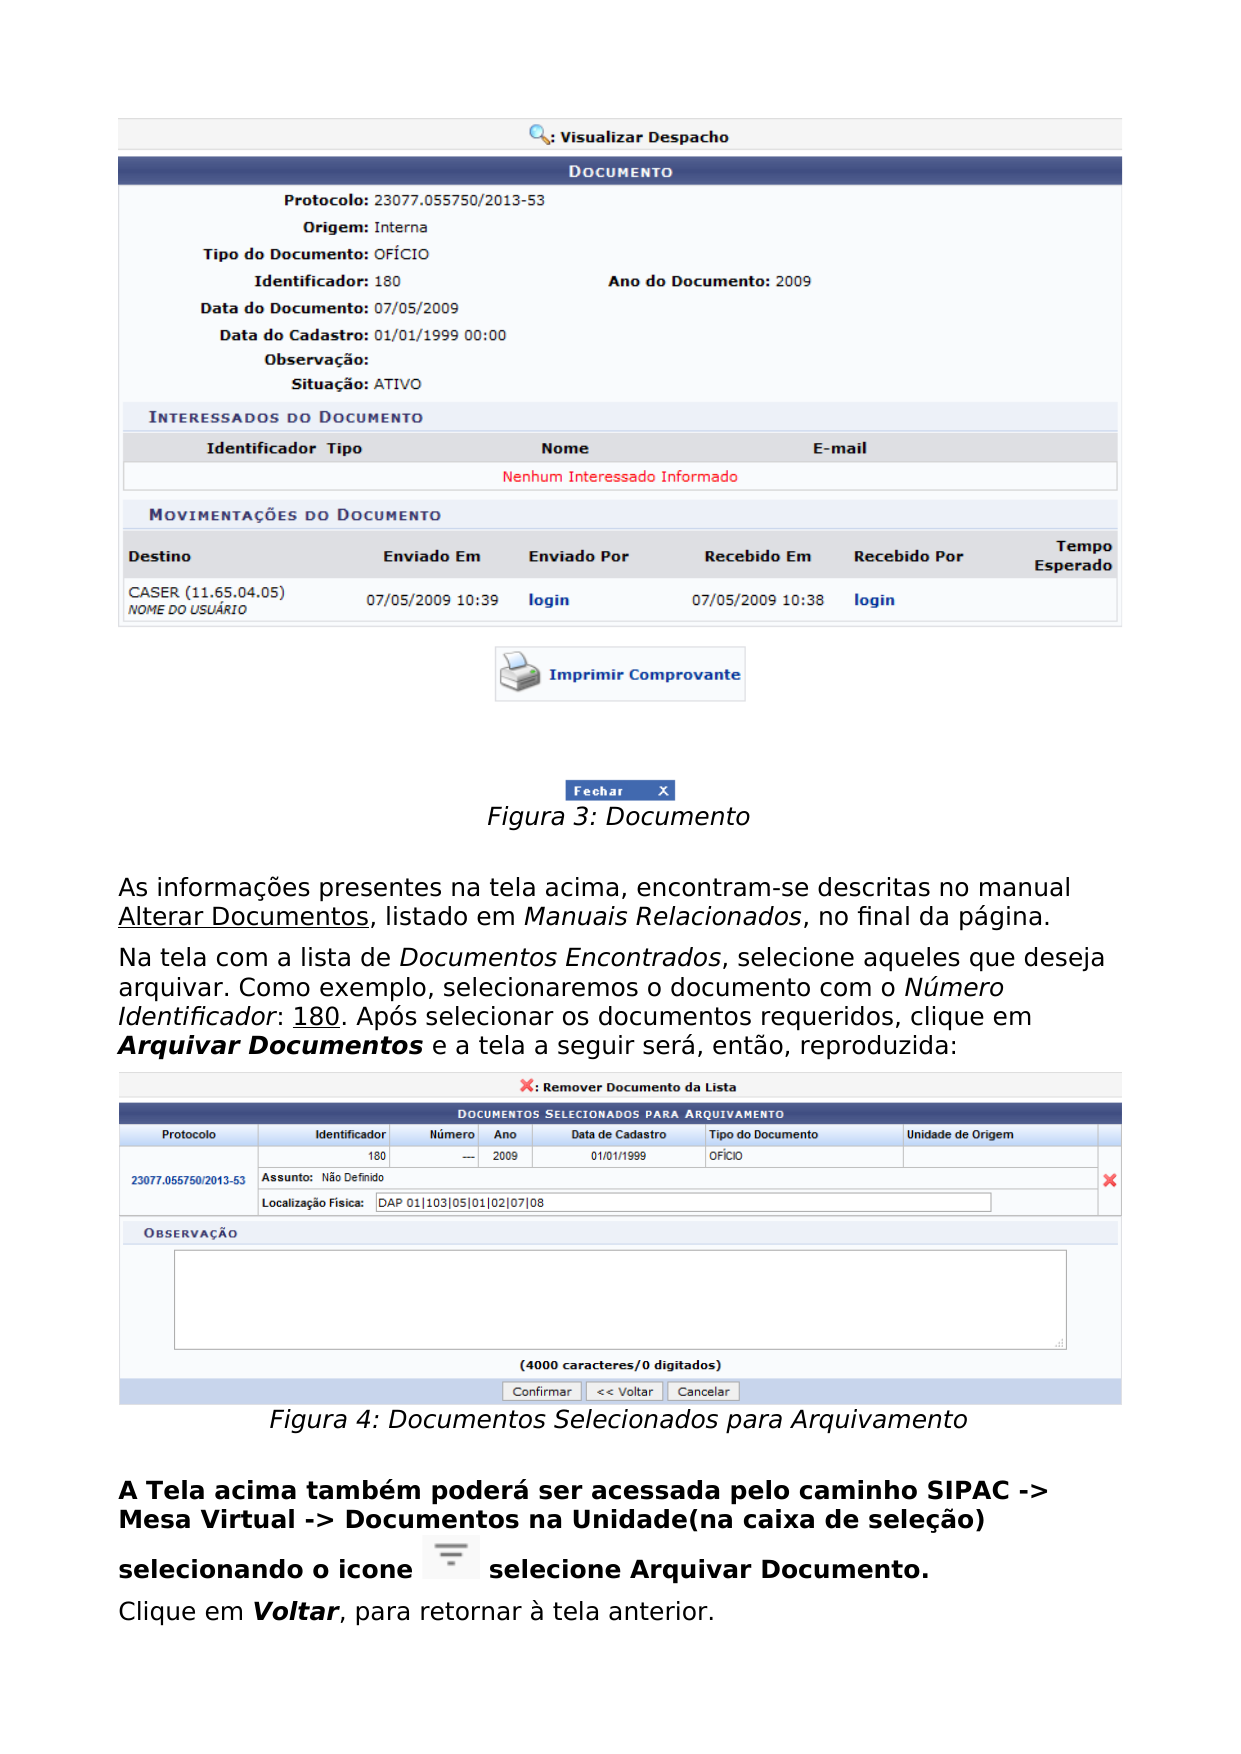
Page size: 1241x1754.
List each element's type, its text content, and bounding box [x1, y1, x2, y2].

picture [118, 118, 1123, 802]
picture [118, 1072, 1123, 1406]
text Figura 3: Documento [118, 802, 1122, 831]
text Clique em Voltar, para retornar à tela anterior. [118, 1597, 1122, 1626]
text A Tela acima também poderá ser acessada pelo caminho SIPAC -> Mesa Virtual -> Documentos na Unidade(na caixa de seleção) selecionando o icone selecione Arquivar Documento. [118, 1477, 1122, 1584]
text Na tela com a lista de Documentos Encontrados, selecione aqueles que deseja arquivar. Como exemplo, selecionaremos o documento com o Número Identificador: 180. Após selecionar os documentos requeridos, clique em Arquivar Documentos e a tela a seguir será, então, reproduzida: [118, 944, 1122, 1060]
text As informações presentes na tela acima, encontram-se descritas no manual Alterar Documentos, listado em Manuais Relacionados, no final da página. [118, 873, 1122, 931]
text Figura 4: Documentos Selecionados para Arquivamento [118, 1406, 1122, 1435]
picture [422, 1535, 480, 1579]
